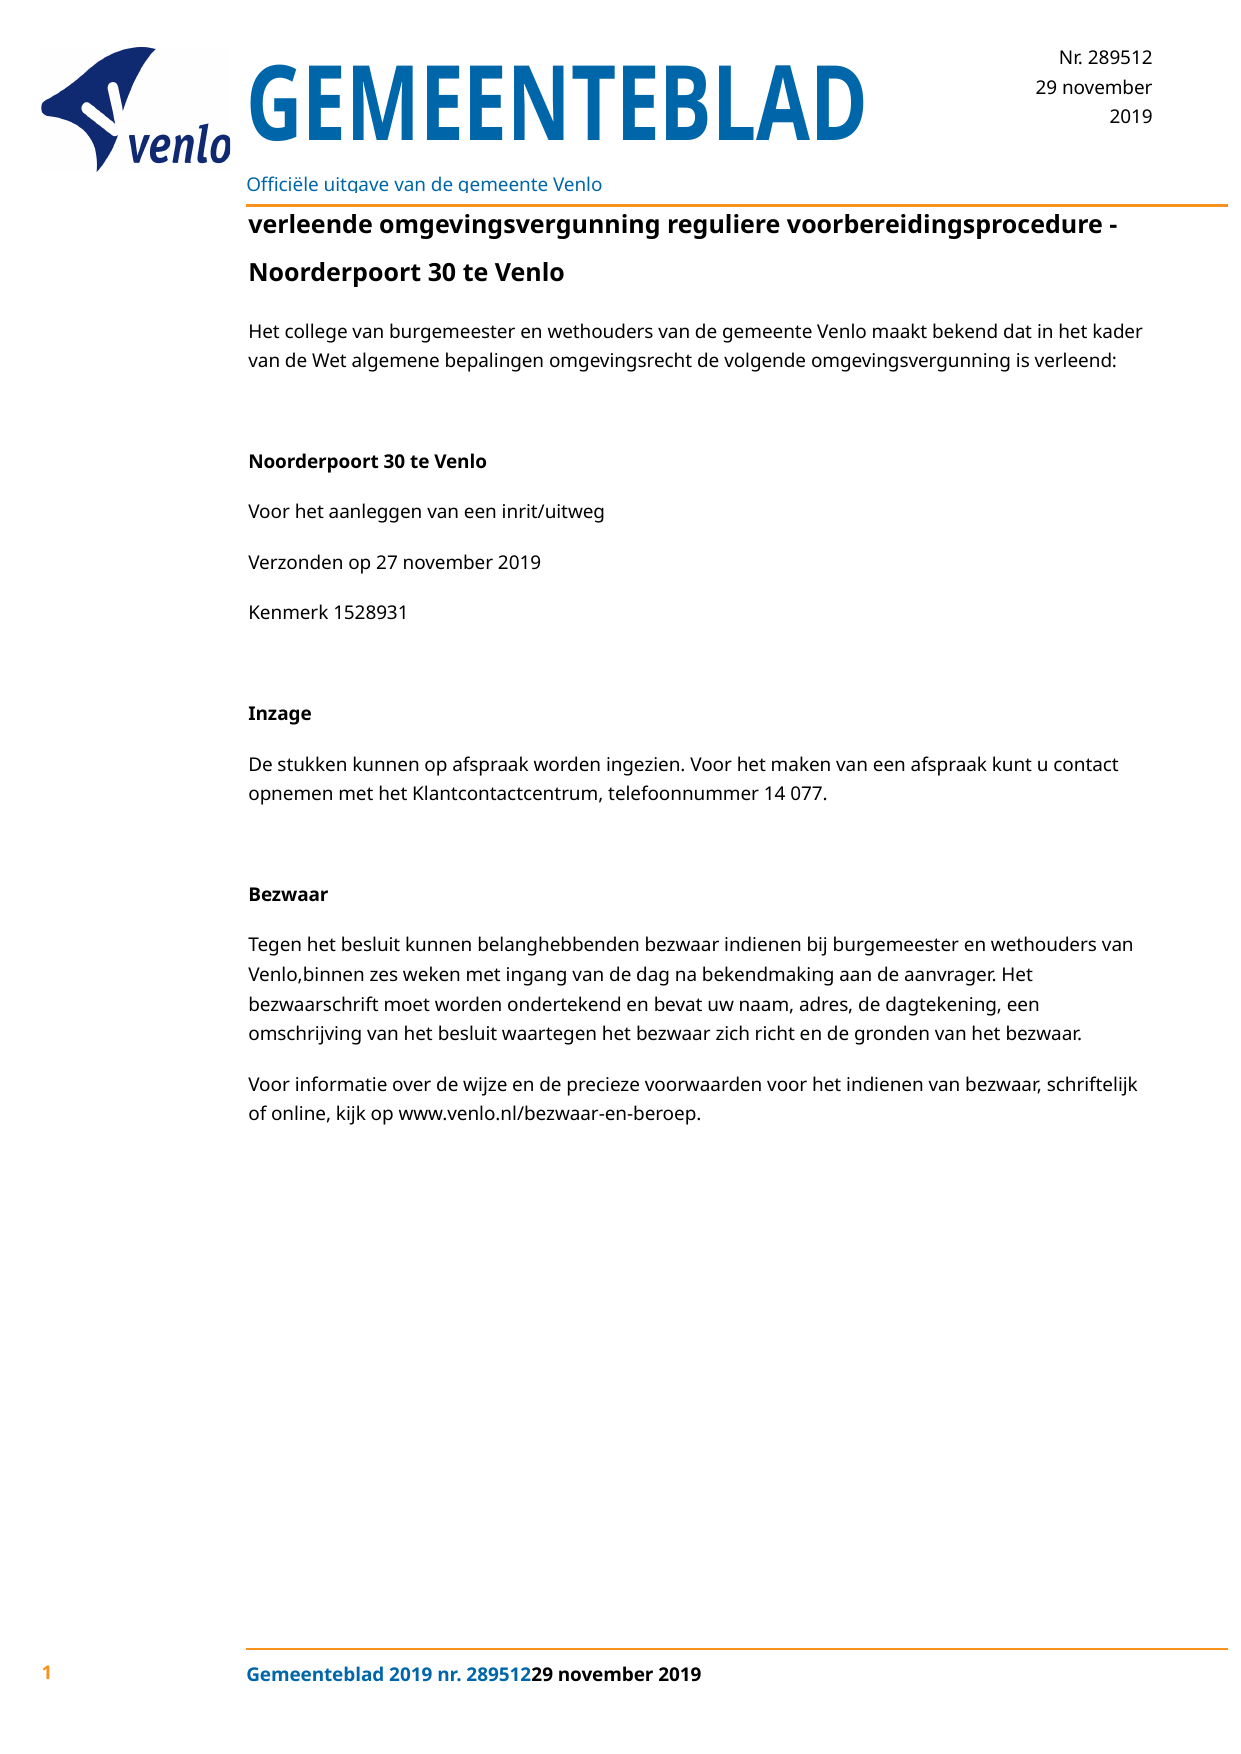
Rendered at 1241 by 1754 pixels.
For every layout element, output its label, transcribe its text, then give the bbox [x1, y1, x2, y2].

text Het college van burgemeester en wethouders van de gemeente Venlo maakt bekend dat in het kader van de Wet algemene bepalingen omgevingsrecht de volgende omgevingsvergunning is verleend: [248, 318, 1152, 373]
text verleende omgevingsvergunning reguliere voorbereidingsprocedure - Noorderpoort 30 te Venlo [248, 207, 1152, 288]
text Voor het aanleggen van een inrit/uitweg [248, 499, 1152, 524]
text Verzonden op 27 november 2019 [248, 549, 1152, 575]
text Voor informatie over de wijze en de precieze voorwaarden voor het indienen van bezwaar, schriftelijk of online, kijk op www.venlo.nl/bezwaar-en-beroep. [248, 1071, 1152, 1126]
text Inzage [248, 700, 1152, 726]
text Kenmerk 1528931 [248, 599, 1152, 625]
text Tegen het besluit kunnen belanghebbenden bezwaar indienen bij burgemeester en wethouders van Venlo,binnen zes weken met ingang van de dag na bekendmaking aan de aanvrager. Het bezwaarschrift moet worden ondertekend en bevat uw naam, adres, de dagtekening, een omschrijving van het besluit waartegen het bezwaar zich richt en de gronden van het bezwaar. [248, 932, 1152, 1046]
text De stukken kunnen op afspraak worden ingezien. Voor het maken van een afspraak kunt u contact opnemen met het Klantcontactcentrum, telefoonnummer 14 077. [248, 751, 1152, 806]
picture [41, 47, 231, 172]
text Noorderpoort 30 te Venlo [248, 448, 1152, 474]
text Bezwaar [248, 881, 1152, 907]
